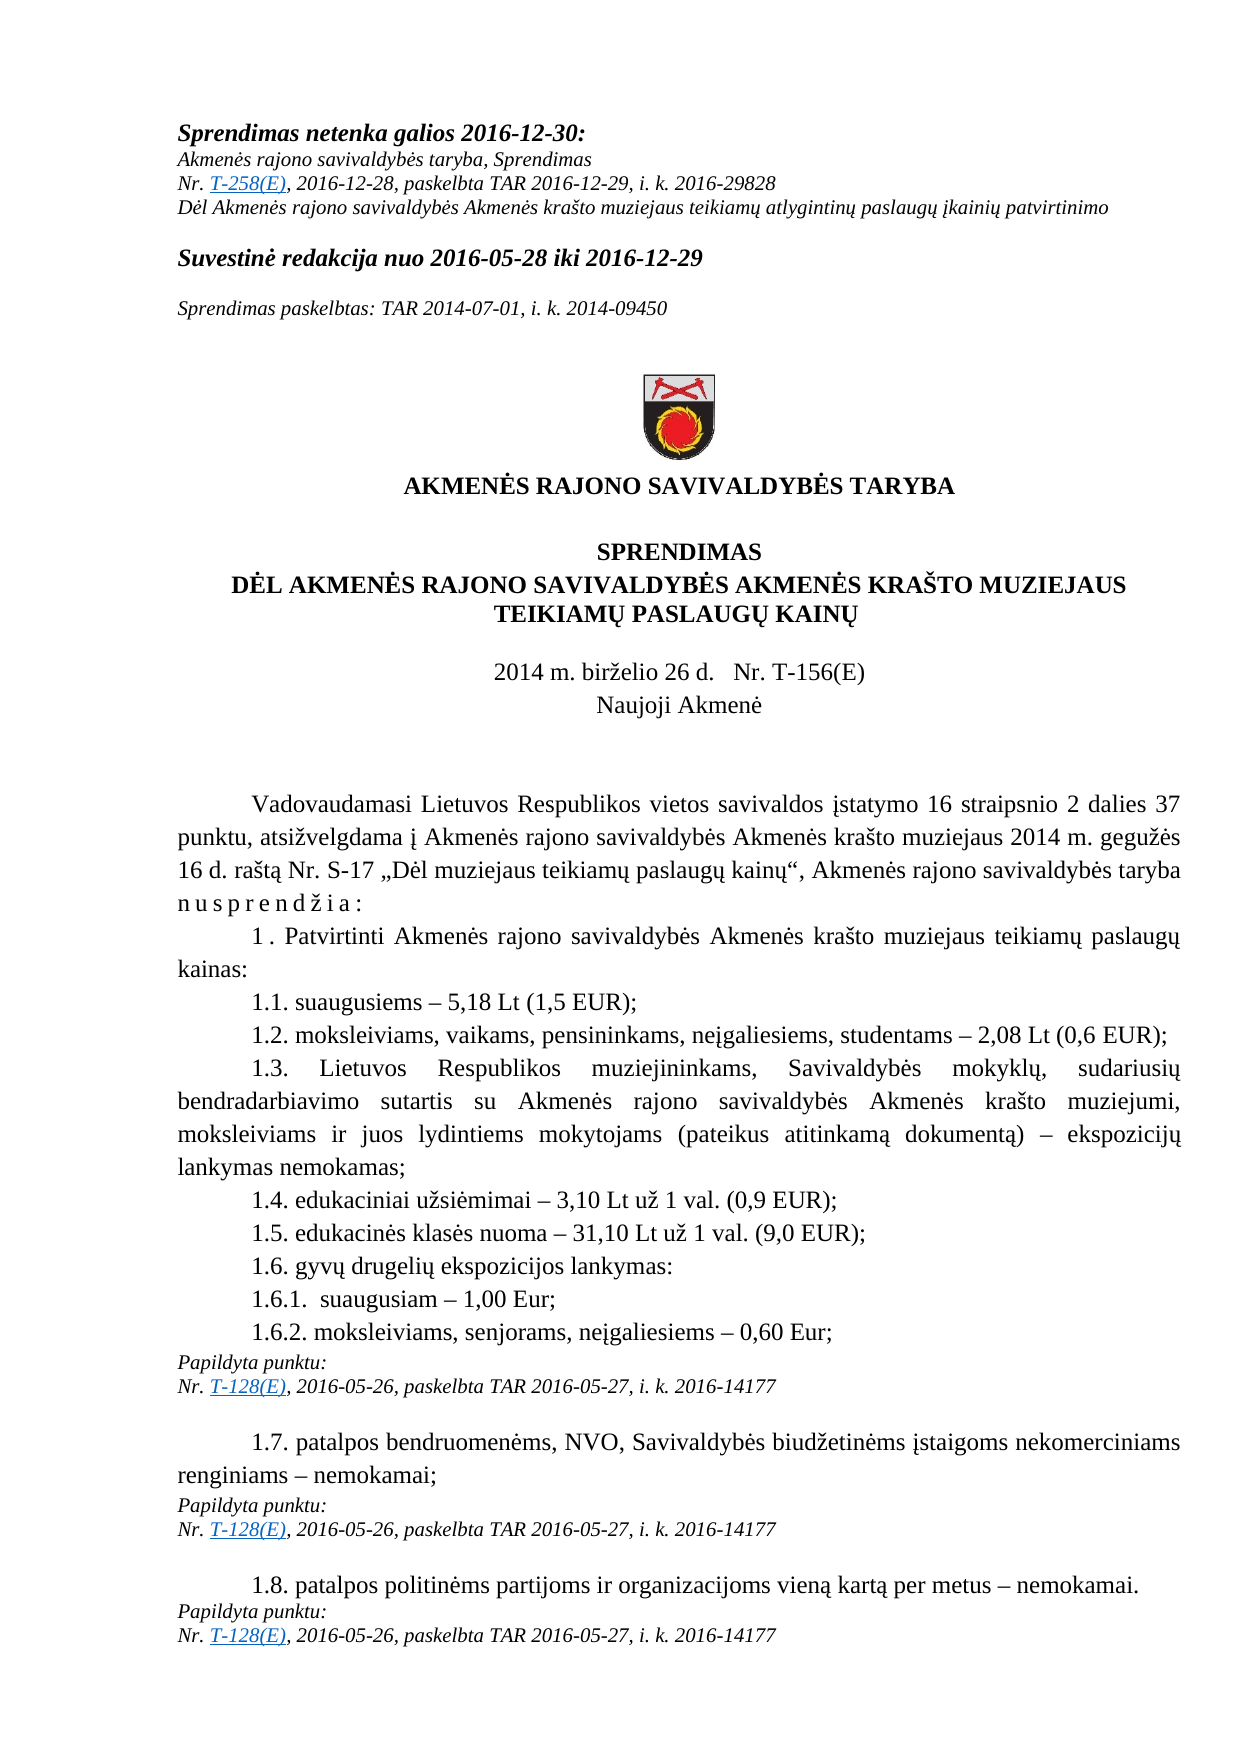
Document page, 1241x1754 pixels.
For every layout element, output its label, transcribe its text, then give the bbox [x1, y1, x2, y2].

text Dėl Akmenės rajono savivaldybės Akmenės krašto muziejaus teikiamų atlygintinų paslaugų įkainių patvirtinimo [177, 195, 1181, 219]
text 1.5. edukacinės klasės nuoma – 31,10 Lt už 1 val. (9,0 EUR); [251, 1218, 1181, 1247]
text DĖL AKMENĖS RAJONO SAVIVALDYBĖS AKMENĖS KRAŠTO MUZIEJAUS TEIKIAMŲ PASLAUGŲ KAINŲ [177, 571, 1181, 628]
text Sprendimas netenka galios 2016-12-30: [177, 118, 1181, 147]
text 1.6.2. moksleiviams, senjorams, neįgaliesiems – 0,60 Eur; [177, 1317, 1181, 1346]
text Papildyta punktu: [177, 1493, 1181, 1517]
text Papildyta punktu: [177, 1350, 1181, 1374]
text 1. Patvirtinti Akmenės rajono savivaldybės Akmenės krašto muziejaus teikiamų paslaugų kainas: [177, 921, 1181, 983]
text 1.6.1. suaugusiam – 1,00 Eur; [177, 1284, 1181, 1313]
text 1.1. suaugusiems – 5,18 Lt (1,5 EUR); [177, 987, 1181, 1016]
text Sprendimas paskelbtas: TAR 2014-07-01, i. k. 2014-09450 [177, 296, 1181, 320]
text 2014 m. birželio 26 d. Nr. T-156(E) [177, 657, 1181, 686]
text Nr. T-128(E), 2016-05-26, paskelbta TAR 2016-05-27, i. k. 2016-14177 [177, 1517, 1181, 1541]
text 1.7. patalpos bendruomenėms, NVO, Savivaldybės biudžetinėms įstaigoms nekomerciniams renginiams – nemokamai; [177, 1427, 1181, 1489]
text 1.2. moksleiviams, vaikams, pensininkams, neįgaliesiems, studentams – 2,08 Lt (0,6 EUR); [177, 1020, 1181, 1049]
text Akmenės rajono savivaldybės taryba, Sprendimas [177, 147, 1181, 171]
text SPRENDIMAS [177, 537, 1181, 566]
text Vadovaudamasi Lietuvos Respublikos vietos savivaldos įstatymo 16 straipsnio 2 dalies 37 punktu, atsižvelgdama į Akmenės rajono savivaldybės Akmenės krašto muziejaus 2014 m. gegužės 16 d. raštą Nr. S-17 „Dėl muziejaus teikiamų paslaugų kainų“, Akmenės rajono savivaldybės taryba nusprendžia: [177, 789, 1181, 917]
text 1.6. gyvų drugelių ekspozicijos lankymas: [177, 1251, 1181, 1280]
text 1.3. Lietuvos Respublikos muziejininkams, Savivaldybės mokyklų, sudariusių bendradarbiavimo sutartis su Akmenės rajono savivaldybės Akmenės krašto muziejumi, moksleiviams ir juos lydintiems mokytojams (pateikus atitinkamą dokumentą) – ekspozicijų lankymas nemokamas; [177, 1053, 1181, 1181]
text Papildyta punktu: [177, 1599, 1181, 1623]
text Nr. T-128(E), 2016-05-26, paskelbta TAR 2016-05-27, i. k. 2016-14177 [177, 1374, 1181, 1398]
text Naujoji Akmenė [177, 690, 1181, 718]
text Nr. T-258(E), 2016-12-28, paskelbta TAR 2016-12-29, i. k. 2016-29828 [177, 171, 1181, 195]
text 1.4. edukaciniai užsiėmimai – 3,10 Lt už 1 val. (0,9 EUR); [251, 1185, 1181, 1214]
text AKMENĖS RAJONO SAVIVALDYBĖS TARYBA [177, 471, 1181, 500]
text Nr. T-128(E), 2016-05-26, paskelbta TAR 2016-05-27, i. k. 2016-14177 [177, 1623, 1181, 1647]
text Suvestinė redakcija nuo 2016-05-28 iki 2016-12-29 [177, 243, 1181, 272]
text 1.8. patalpos politinėms partijoms ir organizacijoms vieną kartą per metus – nemokamai. [177, 1570, 1181, 1599]
